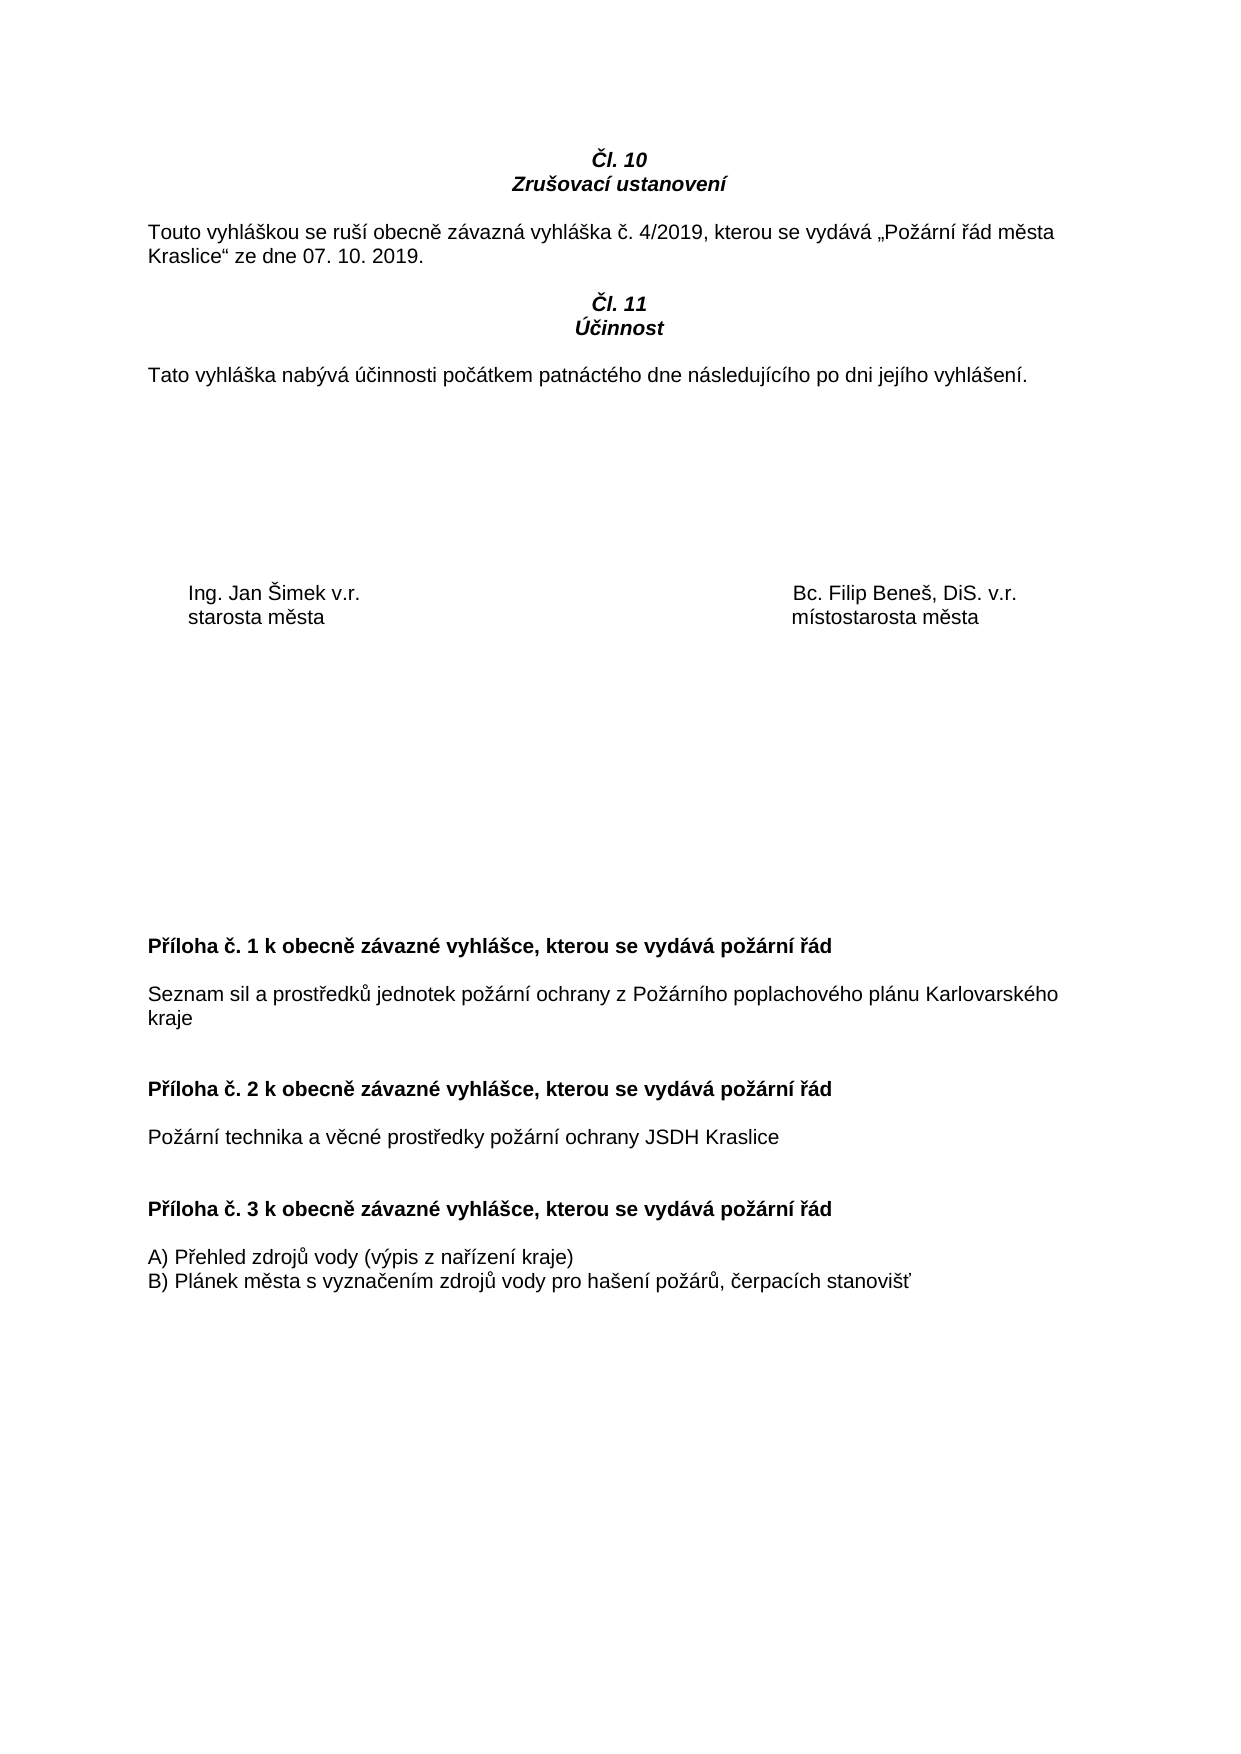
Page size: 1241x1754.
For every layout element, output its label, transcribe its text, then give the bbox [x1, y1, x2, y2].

text Požární technika a věcné prostředky požární ochrany JSDH Kraslice [148, 1125, 1093, 1149]
text Touto vyhláškou se ruší obecně závazná vyhláška č. 4/2019, kterou se vydává „Požární řád města Kraslice“ ze dne 07. 10. 2019. [148, 219, 1093, 267]
text Příloha č. 2 k obecně závazné vyhlášce, kterou se vydává požární řád [148, 1077, 1093, 1101]
text Tato vyhláška nabývá účinnosti počátkem patnáctého dne následujícího po dni jejího vyhlášení. [148, 363, 1093, 387]
text Účinnost [148, 315, 1093, 339]
text B) Plánek města s vyznačením zdrojů vody pro hašení požárů, čerpacích stanovišť [148, 1269, 1093, 1293]
text Ing. Jan Šimek v.r. Bc. Filip Beneš, DiS. v.r. [148, 581, 1093, 605]
text Zrušovací ustanovení [148, 172, 1093, 196]
text Příloha č. 1 k obecně závazné vyhlášce, kterou se vydává požární řád [148, 933, 1093, 957]
subtitle Čl. 10 [148, 148, 1093, 172]
subtitle Čl. 11 [148, 291, 1093, 315]
text starosta města místostarosta města [148, 605, 1093, 629]
text Příloha č. 3 k obecně závazné vyhlášce, kterou se vydává požární řád [148, 1197, 1093, 1221]
text Seznam sil a prostředků jednotek požární ochrany z Požárního poplachového plánu Karlovarského kraje [148, 981, 1093, 1029]
text A) Přehled zdrojů vody (výpis z nařízení kraje) [148, 1245, 1093, 1269]
